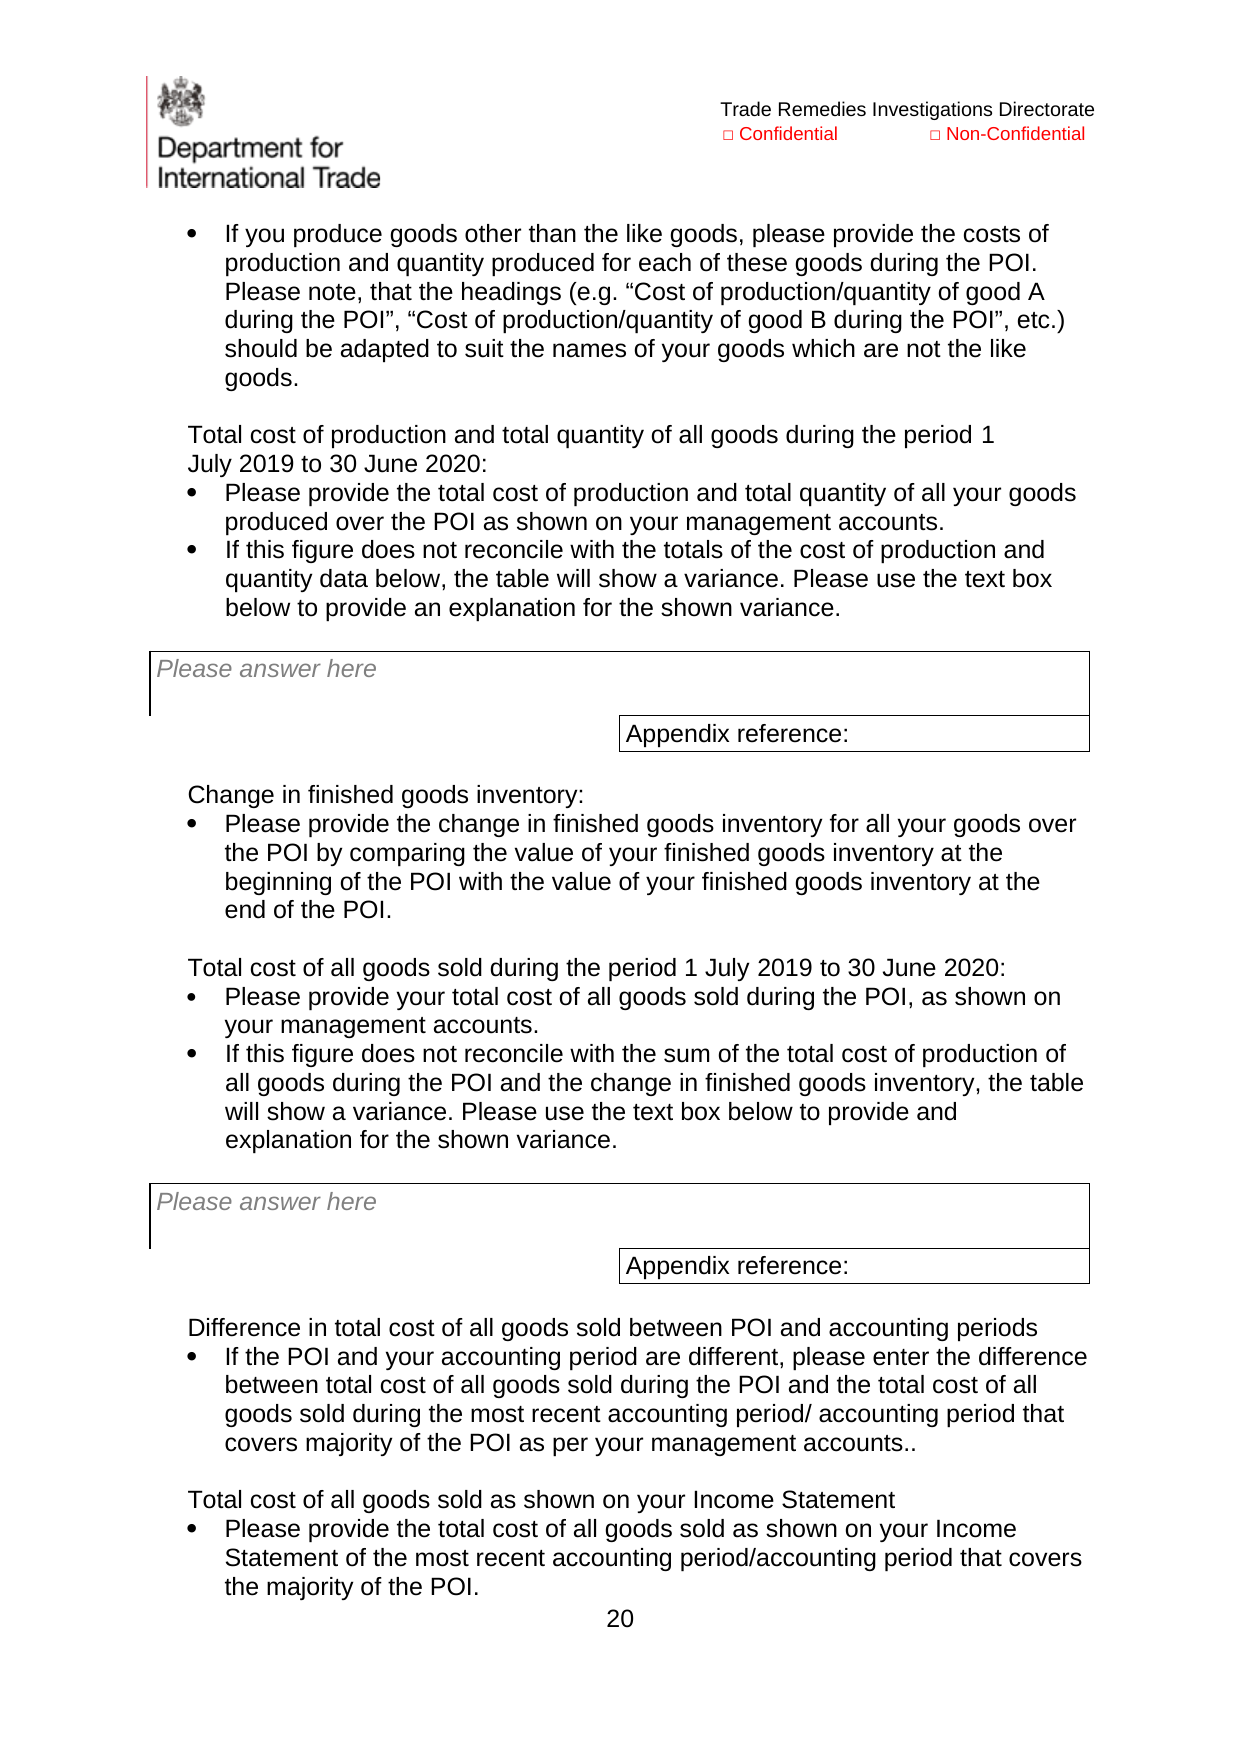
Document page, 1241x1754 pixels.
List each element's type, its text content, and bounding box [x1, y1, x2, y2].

list If the POI and your accounting period are different, please enter the difference between total cost of all goods sold during the POI and the total cost of all goods sold during the most recent accounting period/ accounting period that covers majority of the POI as per your management accounts.. [187, 1342, 1090, 1457]
list Please provide the total cost of production and total quantity of all your goods produced over the POI as shown on your management accounts. [187, 478, 1090, 535]
table_cell [150, 716, 619, 751]
list If this figure does not reconcile with the totals of the cost of production and quantity data below, the table will show a variance. Please use the text box below to provide an explanation for the shown variance. [187, 535, 1090, 622]
text Total cost of all goods sold as shown on your Income Statement [187, 1485, 1090, 1514]
text Difference in total cost of all goods sold between POI and accounting periods [187, 1313, 1090, 1342]
table_cell Appendix reference: [620, 716, 1089, 751]
list If you produce goods other than the like goods, please provide the costs of production and quantity produced for each of these goods during the POI. Please note, that the headings (e.g. “Cost of production/quantity of good A during the POI”, “Cost of production/quantity of good B during the POI”, etc.) should be adapted to suit the names of your goods which are not the like goods. [187, 219, 1090, 392]
list If this figure does not reconcile with the sum of the total cost of production of all goods during the POI and the change in finished goods inventory, the table will show a variance. Please use the text box below to provide and explanation for the shown variance. [187, 1039, 1090, 1154]
list Please provide your total cost of all goods sold during the POI, as shown on your management accounts. [187, 982, 1090, 1039]
list Please provide the total cost of all goods sold as shown on your Income Statement of the most recent accounting period/accounting period that covers the majority of the POI. [187, 1514, 1090, 1601]
text Total cost of production and total quantity of all goods during the period 1 July 2019 to 30 June 2020: [187, 420, 1090, 478]
text Total cost of all goods sold during the period 1 July 2019 to 30 June 2020: [187, 953, 1090, 982]
table_header Please answer here [151, 652, 1089, 715]
list Please provide the change in finished goods inventory for all your goods over the POI by comparing the value of your finished goods inventory at the beginning of the POI with the value of your finished goods inventory at the end of the POI. [187, 809, 1090, 924]
table_header Please answer here [151, 1184, 1089, 1247]
table_cell [150, 1249, 619, 1283]
text Change in finished goods inventory: [187, 780, 1090, 809]
table_cell Appendix reference: [620, 1249, 1089, 1283]
